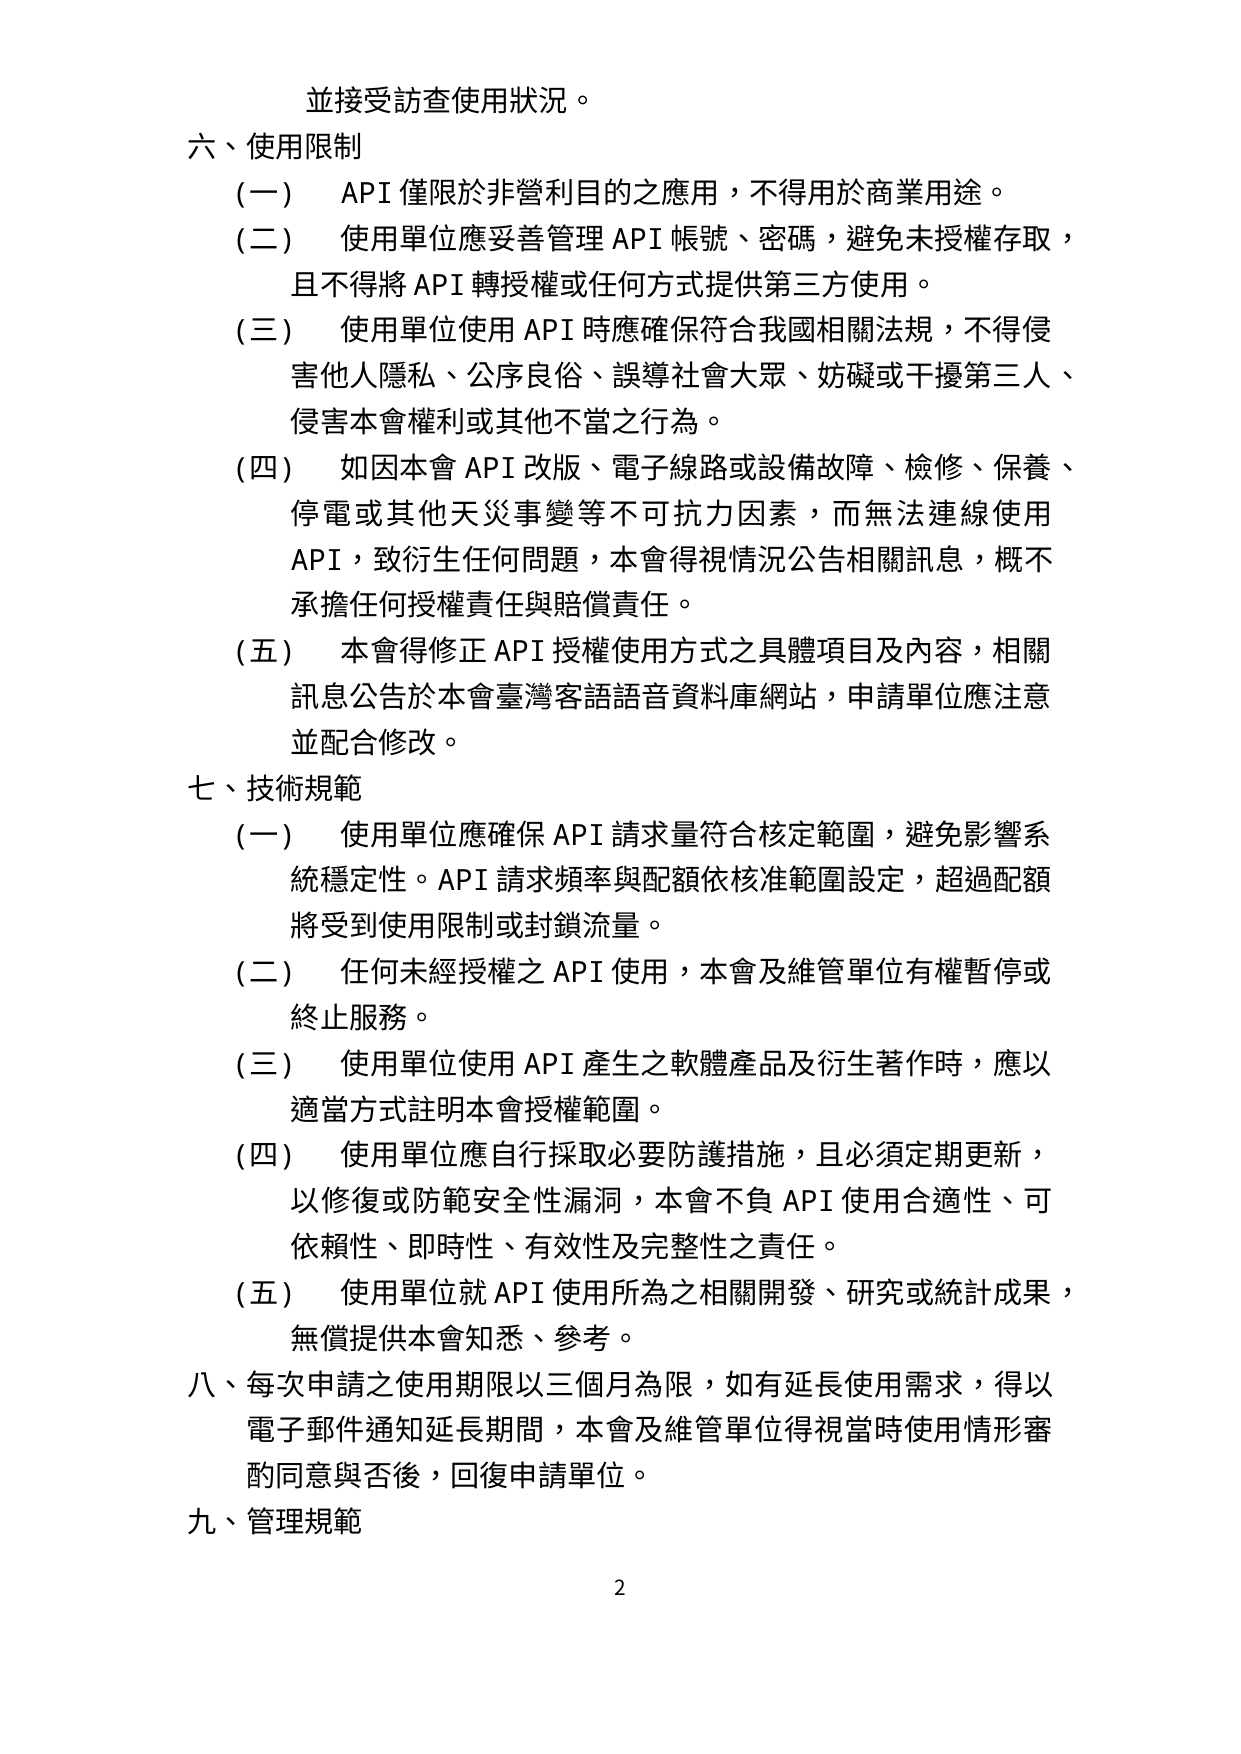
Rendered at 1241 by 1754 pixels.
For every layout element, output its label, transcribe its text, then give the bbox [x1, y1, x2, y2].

list 並接受訪查使用狀況。 [246, 75, 1053, 121]
list 本會得修正API授權使用方式之具體項目及內容，相關訊息公告於本會臺灣客語語音資料庫網站，申請單位應注意並配合修改。 [232, 625, 1053, 762]
list 使用限制 [187, 121, 1053, 167]
list 使用單位使用API時應確保符合我國相關法規，不得侵害他人隱私、公序良俗、誤導社會大眾、妨礙或干擾第三人、侵害本會權利或其他不當之行為。 [232, 304, 1053, 442]
list 使用單位使用API產生之軟體產品及衍生著作時，應以適當方式註明本會授權範圍。 [232, 1037, 1053, 1129]
list 使用單位應確保API請求量符合核定範圍，避免影響系統穩定性。API請求頻率與配額依核准範圍設定，超過配額將受到使用限制或封鎖流量。 [232, 808, 1053, 946]
list 使用單位應自行採取必要防護措施，且必須定期更新，以修復或防範安全性漏洞，本會不負API使用合適性、可依賴性、即時性、有效性及完整性之責任。 [232, 1129, 1053, 1267]
list API僅限於非營利目的之應用，不得用於商業用途。 [232, 167, 1053, 212]
list 管理規範 [187, 1496, 1053, 1542]
list 任何未經授權之API使用，本會及維管單位有權暫停或終止服務。 [232, 946, 1053, 1037]
list 技術規範 [187, 762, 1053, 808]
list 使用單位應妥善管理API帳號、密碼，避免未授權存取，且不得將API轉授權或任何方式提供第三方使用。 [232, 212, 1053, 304]
list 使用單位就API使用所為之相關開發、研究或統計成果，無償提供本會知悉、參考。 [232, 1267, 1053, 1358]
list 如因本會API改版、電子線路或設備故障、檢修、保養、停電或其他天災事變等不可抗力因素，而無法連線使用API，致衍生任何問題，本會得視情況公告相關訊息，概不承擔任何授權責任與賠償責任。 [232, 442, 1053, 625]
list 每次申請之使用期限以三個月為限，如有延長使用需求，得以電子郵件通知延長期間，本會及維管單位得視當時使用情形審酌同意與否後，回復申請單位。 [187, 1358, 1053, 1496]
